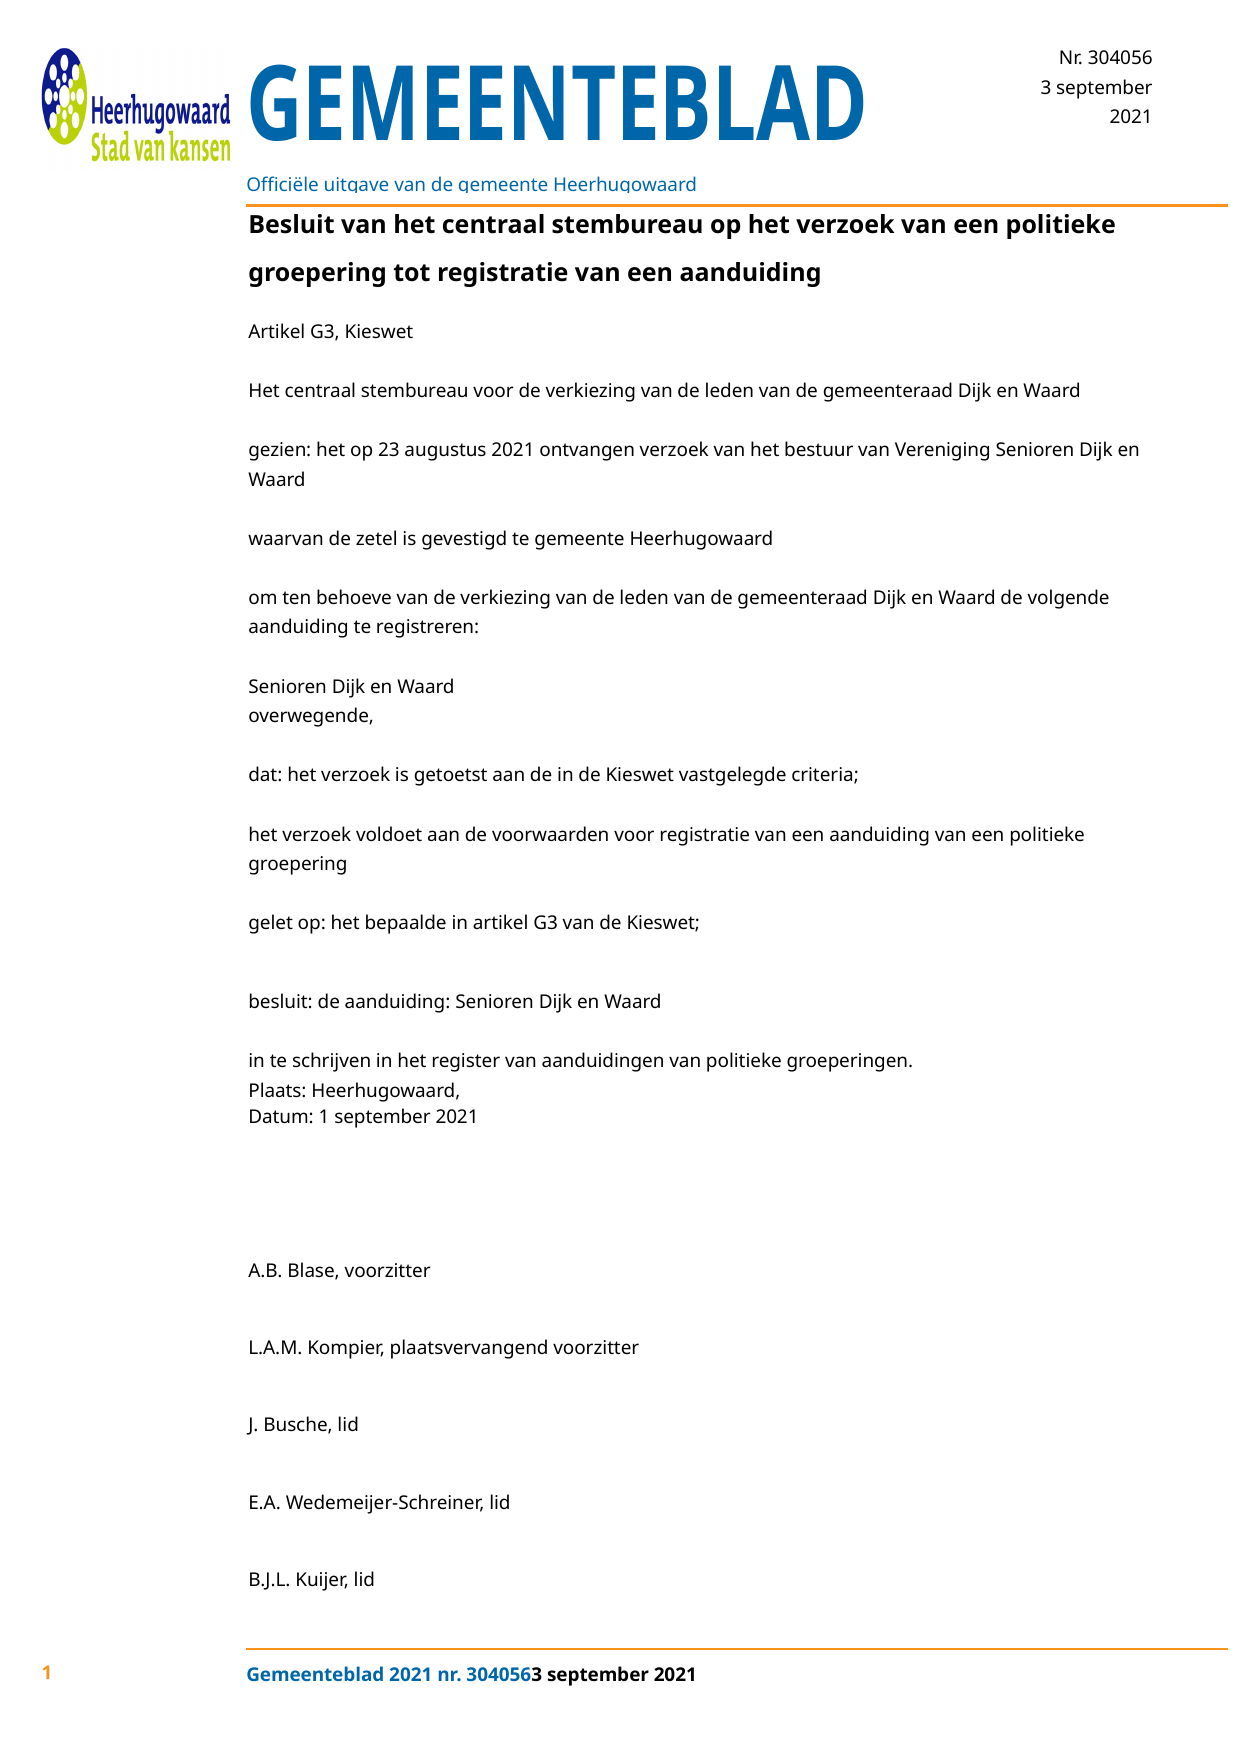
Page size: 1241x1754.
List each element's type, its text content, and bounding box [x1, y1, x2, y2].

text J. Busche, lid [248, 1412, 1152, 1437]
text overwegende, [248, 702, 1152, 728]
text Artikel G3, Kieswet [248, 318, 1152, 344]
text Datum: 1 september 2021 [248, 1103, 1152, 1129]
text Besluit van het centraal stembureau op het verzoek van een politieke groepering tot registratie van een aanduiding [248, 207, 1152, 288]
text Het centraal stembureau voor de verkiezing van de leden van de gemeenteraad Dijk en Waard [248, 377, 1152, 403]
text besluit: de aanduiding: Senioren Dijk en Waard [248, 988, 1152, 1014]
text om ten behoeve van de verkiezing van de leden van de gemeenteraad Dijk en Waard de volgende aanduiding te registreren: [248, 584, 1152, 639]
text in te schrijven in het register van aanduidingen van politieke groeperingen. [248, 1048, 1152, 1073]
text L.A.M. Kompier, plaatsvervangend voorzitter [248, 1334, 1152, 1360]
text gelet op: het bepaalde in artikel G3 van de Kieswet; [248, 909, 1152, 935]
text Senioren Dijk en Waard [248, 673, 1152, 699]
text B.J.L. Kuijer, lid [248, 1566, 1152, 1592]
text Plaats: Heerhugowaard, [248, 1077, 1152, 1103]
text waarvan de zetel is gevestigd te gemeente Heerhugowaard [248, 525, 1152, 551]
text het verzoek voldoet aan de voorwaarden voor registratie van een aanduiding van een politieke groepering [248, 821, 1152, 876]
text E.A. Wedemeijer-Schreiner, lid [248, 1489, 1152, 1514]
picture [41, 47, 231, 172]
text A.B. Blase, voorzitter [248, 1257, 1152, 1283]
text gezien: het op 23 augustus 2021 ontvangen verzoek van het bestuur van Vereniging Senioren Dijk en Waard [248, 436, 1152, 492]
text dat: het verzoek is getoetst aan de in de Kieswet vastgelegde criteria; [248, 762, 1152, 787]
